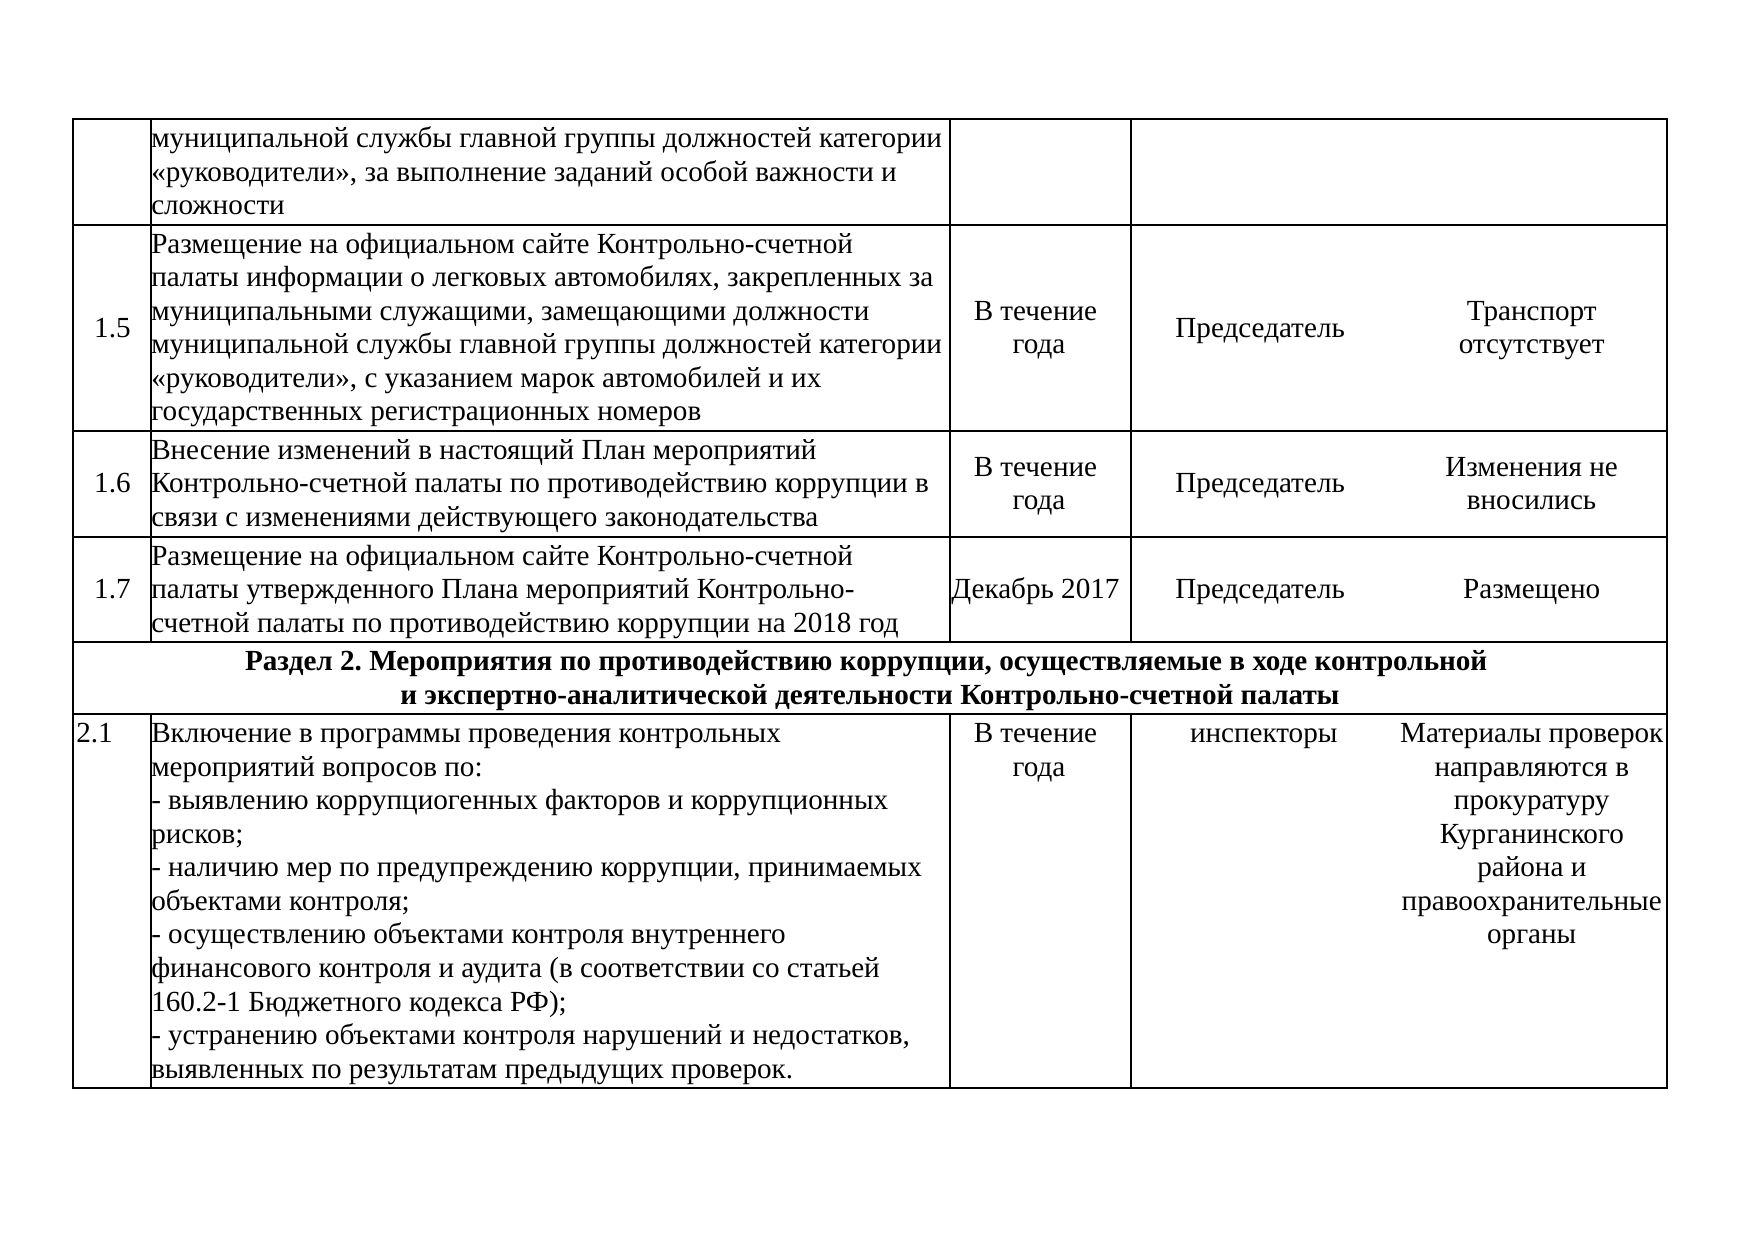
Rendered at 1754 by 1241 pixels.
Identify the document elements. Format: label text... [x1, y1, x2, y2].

table_cell Председатель [1132, 432, 1399, 536]
table_cell [1668, 118, 1681, 224]
table_cell 1.6 [74, 432, 150, 536]
table_cell В течение года [951, 432, 1130, 536]
table_cell Включение в программы проведения контрольных мероприятий вопросов по: - выявлению коррупциогенных факторов и коррупционных рисков; - наличию мер по предупреждению коррупции, принимаемых объектами контроля; - осуществлению объектами контроля внутреннего финансового контроля и аудита (в соответствии со статьей 160.2-1 Бюджетного кодекса РФ); - устранению объектами контроля нарушений и недостатков, выявленных по результатам предыдущих проверок. [152, 715, 949, 1087]
table_cell Председатель [1132, 538, 1399, 641]
table_cell Изменения не вносились [1399, 432, 1666, 536]
table_cell 2.1 [74, 715, 150, 1087]
table_cell Раздел 2. Мероприятия по противодействию коррупции, осуществляемые в ходе контрольной и экспертно-аналитической деятельности Контрольно-счетной палаты [74, 643, 1666, 713]
table_cell Транспорт отсутствует [1399, 226, 1666, 430]
table_cell муниципальной службы главной группы должностей категории «руководители», за выполнение заданий особой важности и сложности [152, 120, 949, 224]
table_cell Внесение изменений в настоящий План мероприятий Контрольно-счетной палаты по противодействию коррупции в связи с изменениями действующего законодательства [152, 432, 949, 536]
table_cell 1.7 [74, 538, 150, 641]
table_cell Декабрь 2017 [951, 538, 1130, 641]
table_cell Размещение на официальном сайте Контрольно-счетной палаты информации о легковых автомобилях, закрепленных за муниципальными служащими, замещающими должности муниципальной службы главной группы должностей категории «руководители», с указанием марок автомобилей и их государственных регистрационных номеров [152, 226, 949, 430]
table_cell [1668, 224, 1681, 430]
table_cell [1399, 120, 1666, 224]
table_cell Материалы проверок направляются в прокуратуру Курганинского района и правоохранительные органы [1399, 715, 1666, 1087]
table_cell Размещено [1399, 538, 1666, 641]
table_cell Председатель [1132, 226, 1399, 430]
table_cell [1668, 713, 1681, 1087]
table_cell [951, 120, 1130, 224]
table_cell 1.5 [74, 226, 150, 430]
table_cell [74, 120, 150, 224]
table_cell [1668, 430, 1681, 536]
table_cell [1668, 536, 1681, 641]
table_cell Размещение на официальном сайте Контрольно-счетной палаты утвержденного Плана мероприятий Контрольно-счетной палаты по противодействию коррупции на 2018 год [152, 538, 949, 641]
table_cell [1132, 120, 1399, 224]
table_cell инспекторы [1132, 715, 1399, 1087]
table_cell [1668, 641, 1681, 713]
table_cell В течение года [951, 715, 1130, 1087]
table_cell В течение года [951, 226, 1130, 430]
